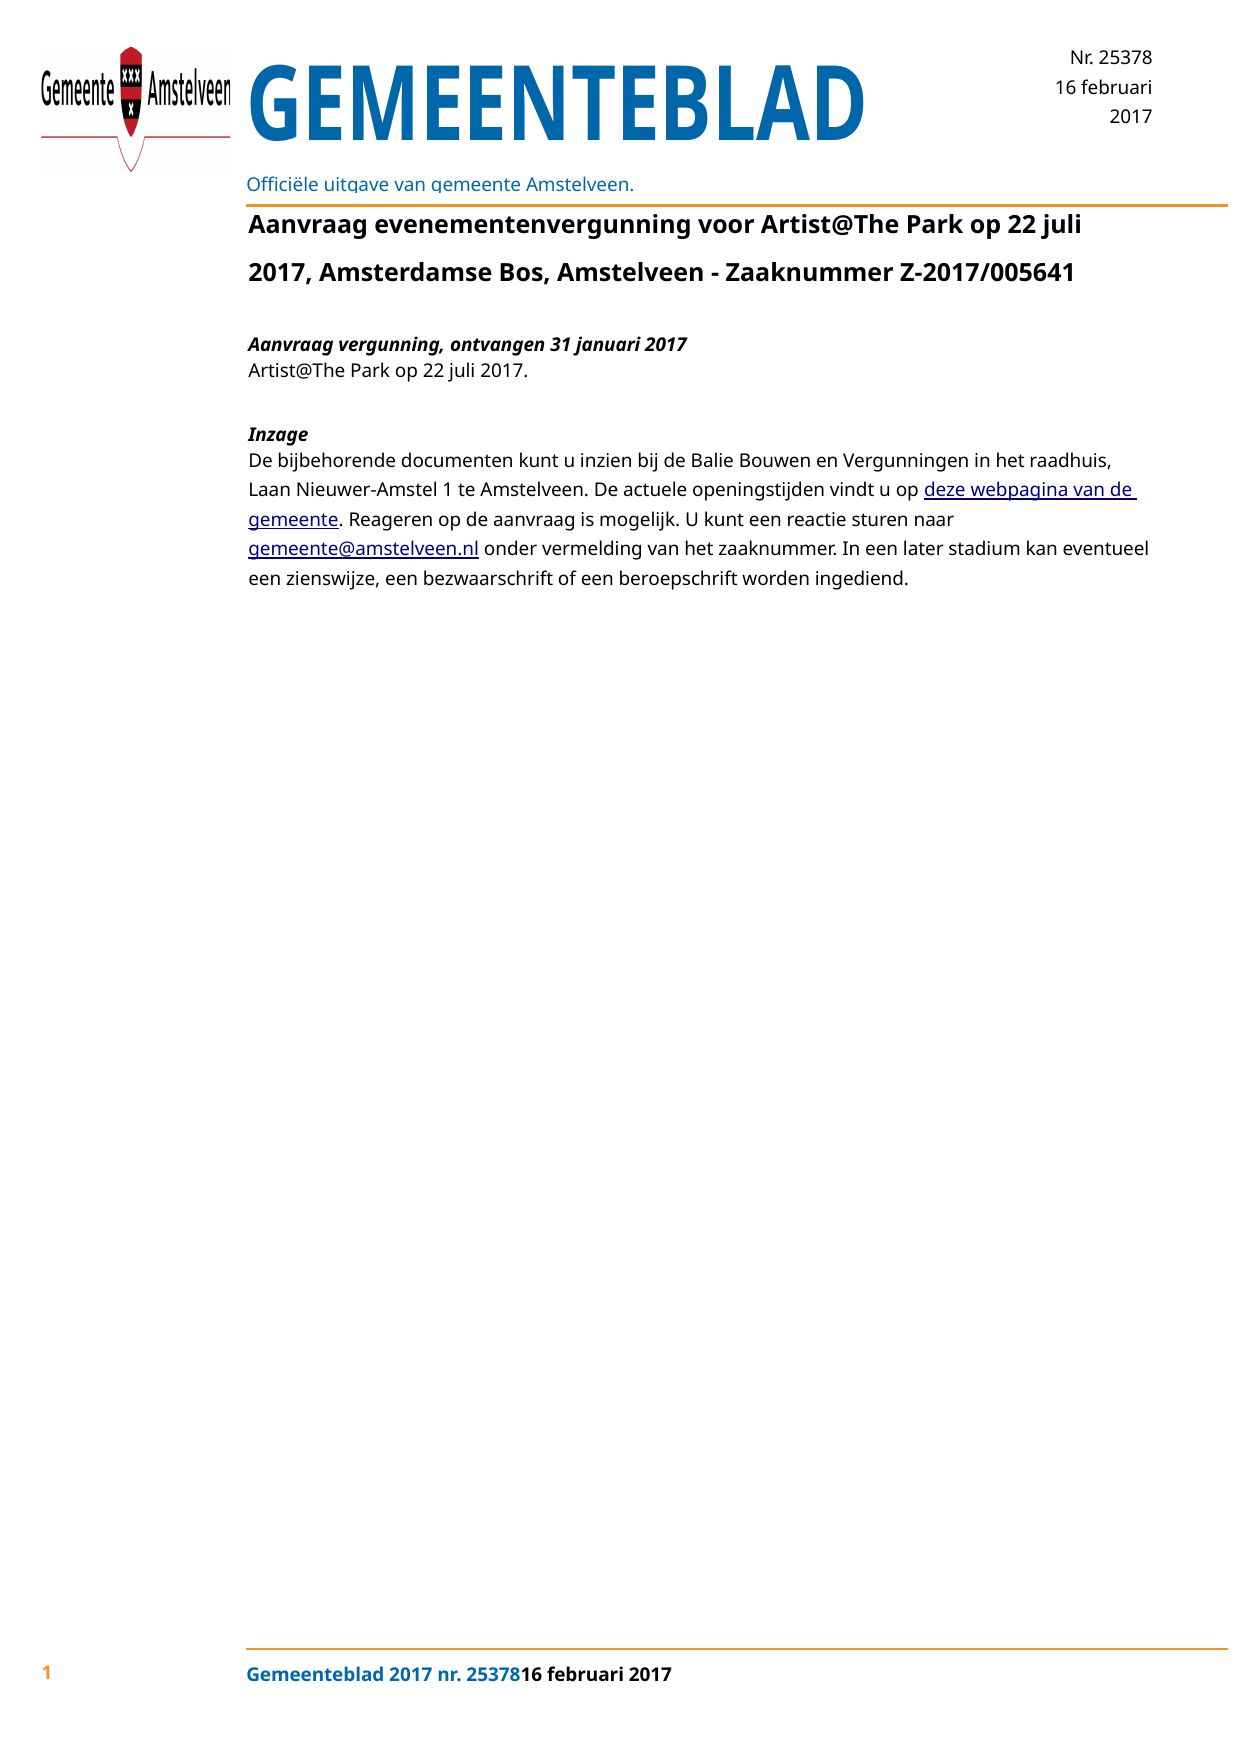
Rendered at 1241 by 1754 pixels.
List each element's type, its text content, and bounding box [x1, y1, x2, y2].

text De bijbehorende documenten kunt u inzien bij de Balie Bouwen en Vergunningen in het raadhuis, Laan Nieuwer-Amstel 1 te Amstelveen. De actuele openingstijden vindt u op deze webpagina van de gemeente. Reageren op de aanvraag is mogelijk. U kunt een reactie sturen naar gemeente@amstelveen.nl onder vermelding van het zaaknummer. In een later stadium kan eventueel een zienswijze, een bezwaarschrift of een beroepschrift worden ingediend. [248, 447, 1152, 591]
text Aanvraag vergunning, ontvangen 31 januari 2017 [248, 331, 1152, 357]
text Artist@The Park op 22 juli 2017. [248, 357, 1152, 383]
text Aanvraag evenementenvergunning voor Artist@The Park op 22 juli 2017, Amsterdamse Bos, Amstelveen - Zaaknummer Z-2017/005641 [248, 207, 1152, 288]
picture [41, 47, 231, 172]
text Inzage [248, 421, 1152, 447]
